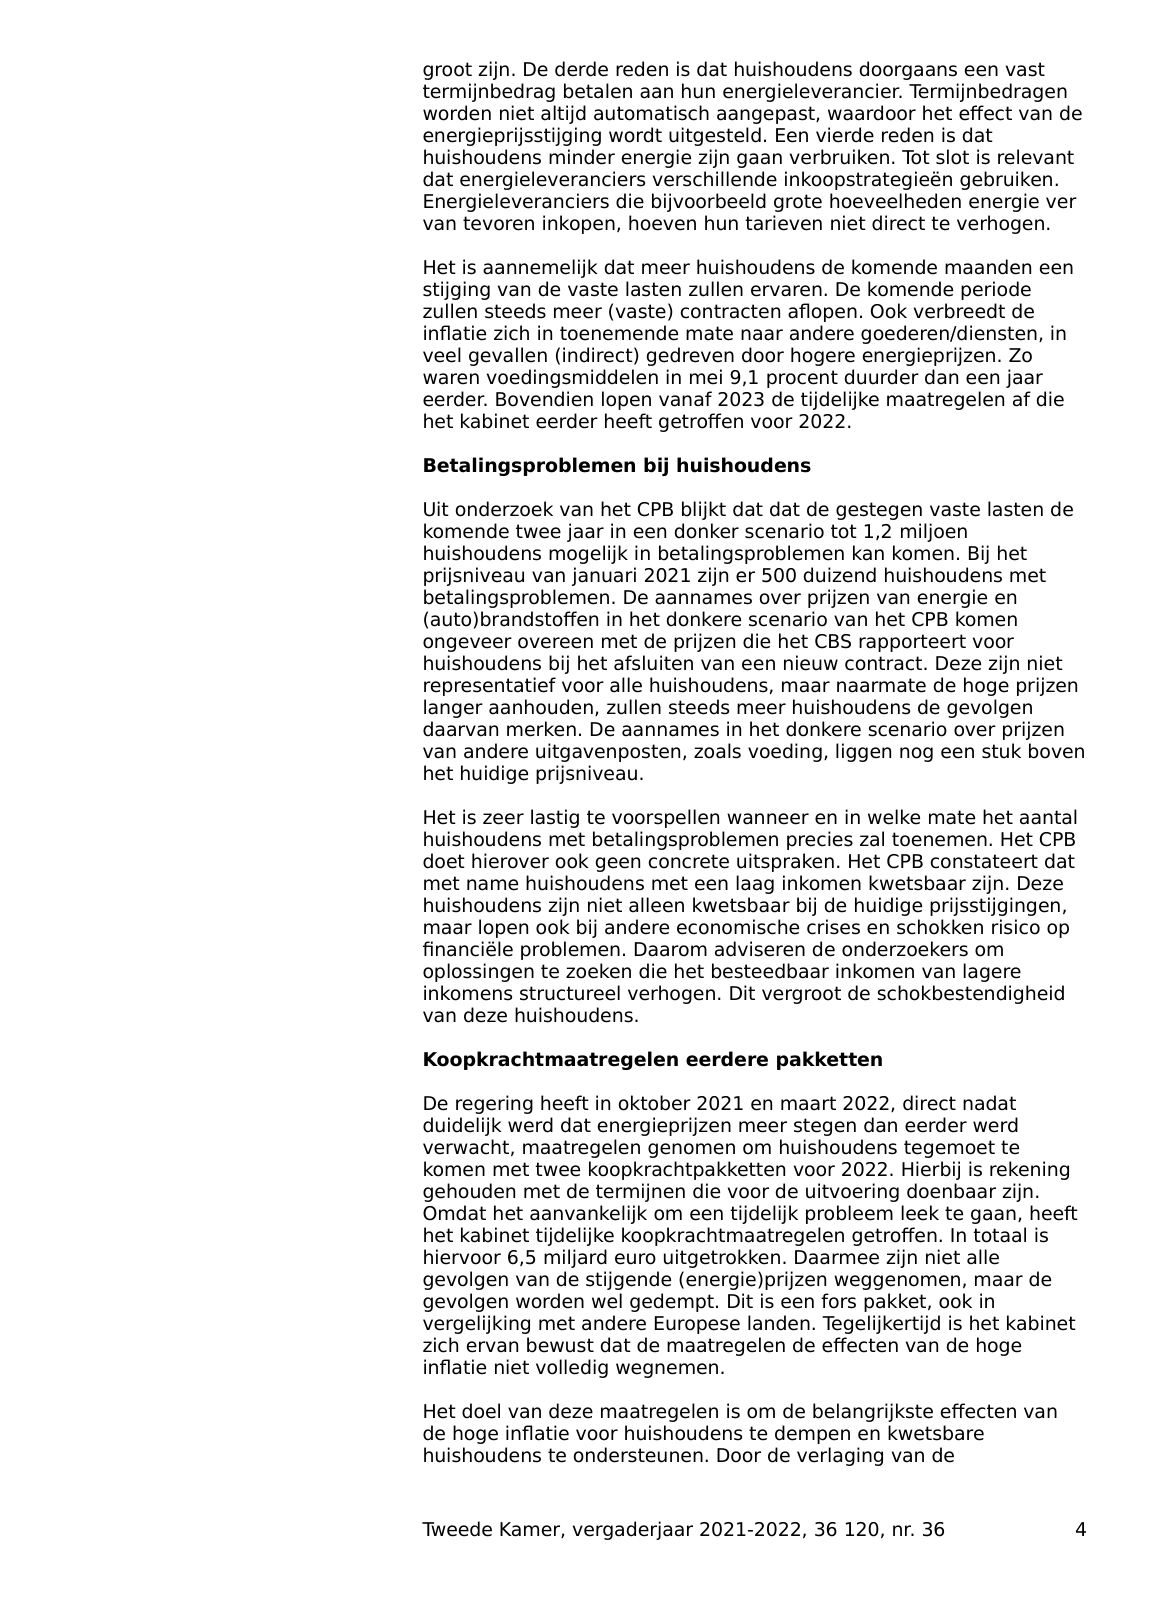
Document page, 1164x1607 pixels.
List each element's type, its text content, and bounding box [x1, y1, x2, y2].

text Uit onderzoek van het CPB blijkt dat dat de gestegen vaste lasten de komende twee jaar in een donker scenario tot 1,2 miljoen huishoudens mogelijk in betalingsproblemen kan komen. Bij het prijsniveau van januari 2021 zijn er 500 duizend huishoudens met betalingsproblemen. De aannames over prijzen van energie en (auto)brandstoffen in het donkere scenario van het CPB komen ongeveer overeen met de prijzen die het CBS rapporteert voor huishoudens bij het afsluiten van een nieuw contract. Deze zijn niet representatief voor alle huishoudens, maar naarmate de hoge prijzen langer aanhouden, zullen steeds meer huishoudens de gevolgen daarvan merken. De aannames in het donkere scenario over prijzen van andere uitgavenposten, zoals voeding, liggen nog een stuk boven het huidige prijsniveau. [422, 499, 1087, 785]
subtitle Koopkrachtmaatregelen eerdere pakketten [422, 1049, 1087, 1071]
text De regering heeft in oktober 2021 en maart 2022, direct nadat duidelijk werd dat energieprijzen meer stegen dan eerder werd verwacht, maatregelen genomen om huishoudens tegemoet te komen met twee koopkrachtpakketten voor 2022. Hierbij is rekening gehouden met de termijnen die voor de uitvoering doenbaar zijn. Omdat het aanvankelijk om een tijdelijk probleem leek te gaan, heeft het kabinet tijdelijke koopkrachtmaatregelen getroffen. In totaal is hiervoor 6,5 miljard euro uitgetrokken. Daarmee zijn niet alle gevolgen van de stijgende (energie)prijzen weggenomen, maar de gevolgen worden wel gedempt. Dit is een fors pakket, ook in vergelijking met andere Europese landen. Tegelijkertijd is het kabinet zich ervan bewust dat de maatregelen de effecten van de hoge inflatie niet volledig wegnemen. [422, 1093, 1087, 1379]
text Het is aannemelijk dat meer huishoudens de komende maanden een stijging van de vaste lasten zullen ervaren. De komende periode zullen steeds meer (vaste) contracten aflopen. Ook verbreedt de inflatie zich in toenemende mate naar andere goederen/diensten, in veel gevallen (indirect) gedreven door hogere energieprijzen. Zo waren voedingsmiddelen in mei 9,1 procent duurder dan een jaar eerder. Bovendien lopen vanaf 2023 de tijdelijke maatregelen af die het kabinet eerder heeft getroffen voor 2022. [422, 257, 1087, 433]
text groot zijn. De derde reden is dat huishoudens doorgaans een vast termijnbedrag betalen aan hun energieleverancier. Termijnbedragen worden niet altijd automatisch aangepast, waardoor het effect van de energieprijsstijging wordt uitgesteld. Een vierde reden is dat huishoudens minder energie zijn gaan verbruiken. Tot slot is relevant dat energieleveranciers verschillende inkoopstrategieën gebruiken. Energieleveranciers die bijvoorbeeld grote hoeveelheden energie ver van tevoren inkopen, hoeven hun tarieven niet direct te verhogen. [422, 59, 1087, 235]
text Het doel van deze maatregelen is om de belangrijkste effecten van de hoge inflatie voor huishoudens te dempen en kwetsbare huishoudens te ondersteunen. Door de verlaging van de [422, 1401, 1087, 1467]
text Het is zeer lastig te voorspellen wanneer en in welke mate het aantal huishoudens met betalingsproblemen precies zal toenemen. Het CPB doet hierover ook geen concrete uitspraken. Het CPB constateert dat met name huishoudens met een laag inkomen kwetsbaar zijn. Deze huishoudens zijn niet alleen kwetsbaar bij de huidige prijsstijgingen, maar lopen ook bij andere economische crises en schokken risico op financiële problemen. Daarom adviseren de onderzoekers om oplossingen te zoeken die het besteedbaar inkomen van lagere inkomens structureel verhogen. Dit vergroot de schokbestendigheid van deze huishoudens. [422, 807, 1087, 1027]
subtitle Betalingsproblemen bij huishoudens [422, 455, 1087, 477]
